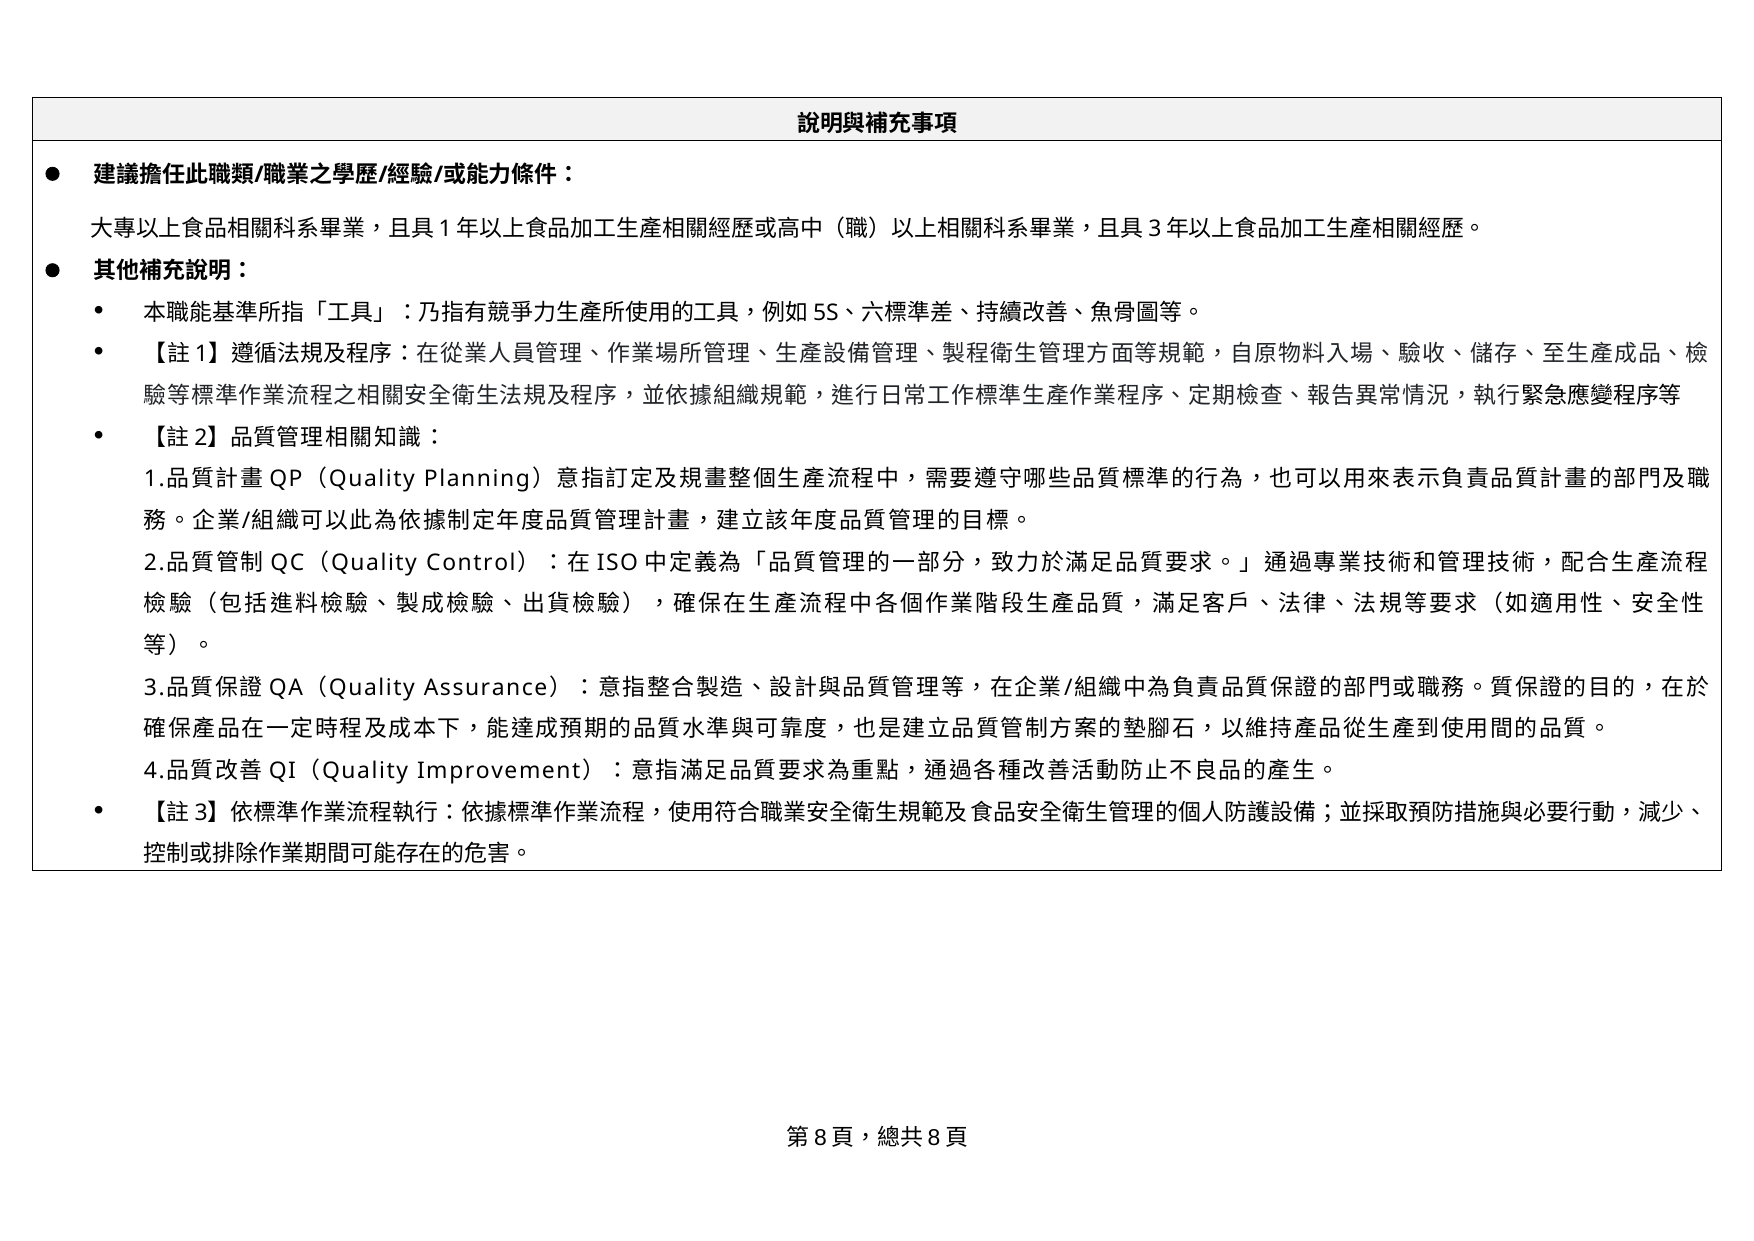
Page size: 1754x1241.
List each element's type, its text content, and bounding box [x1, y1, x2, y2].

table_header 說明與補充事項 [33, 98, 1721, 140]
table_cell 建議擔任此職類/職業之學歷/經驗/或能力條件： 大專以上食品相關科系畢業，且具1年以上食品加工生產相關經歷或高中（職）以上相關科系畢業，且具3年以上食品加工生產相關經歷。 其他補充說明： 本職能基準所指「工具」：乃指有競爭力生產所使用的工具，例如5S、六標準差、持續改善、魚骨圖等。 【註1】遵循法規及程序：在從業人員管理、作業場所管理、生產設備管理、製程衛生管理方面等規範，自原物料入場、驗收、儲存、至生產成品、檢驗等標準作業流程之相關安全衛生法規及程序，並依據組織規範，進行日常工作標準生產作業程序、定期檢查、報告異常情況，執行緊急應變程序等 【註2】品質管理相關知識： 1.品質計畫QP（Quality Planning）意指訂定及規畫整個生產流程中，需要遵守哪些品質標準的行為，也可以用來表示負責品質計畫的部門及職務。企業/組織可以此為依據制定年度品質管理計畫，建立該年度品質管理的目標。 2.品質管制QC（Quality Control）：在ISO中定義為「品質管理的一部分，致力於滿足品質要求。」通過專業技術和管理技術，配合生產流程檢驗（包括進料檢驗、製成檢驗、出貨檢驗），確保在生產流程中各個作業階段生產品質，滿足客戶、法律、法規等要求（如適用性、安全性等）。 3.品質保證QA（Quality Assurance）：意指整合製造、設計與品質管理等，在企業/組織中為負責品質保證的部門或職務。質保證的目的，在於確保產品在一定時程及成本下，能達成預期的品質水準與可靠度，也是建立品質管制方案的墊腳石，以維持產品從生產到使用間的品質。 4.品質改善QI（Quality Improvement）：意指滿足品質要求為重點，通過各種改善活動防止不良品的產生。 【註3】依標準作業流程執行：依據標準作業流程，使用符合職業安全衛生規範及食品安全衛生管理的個人防護設備；並採取預防措施與必要行動，減少、控制或排除作業期間可能存在的危害。 [33, 141, 1721, 870]
